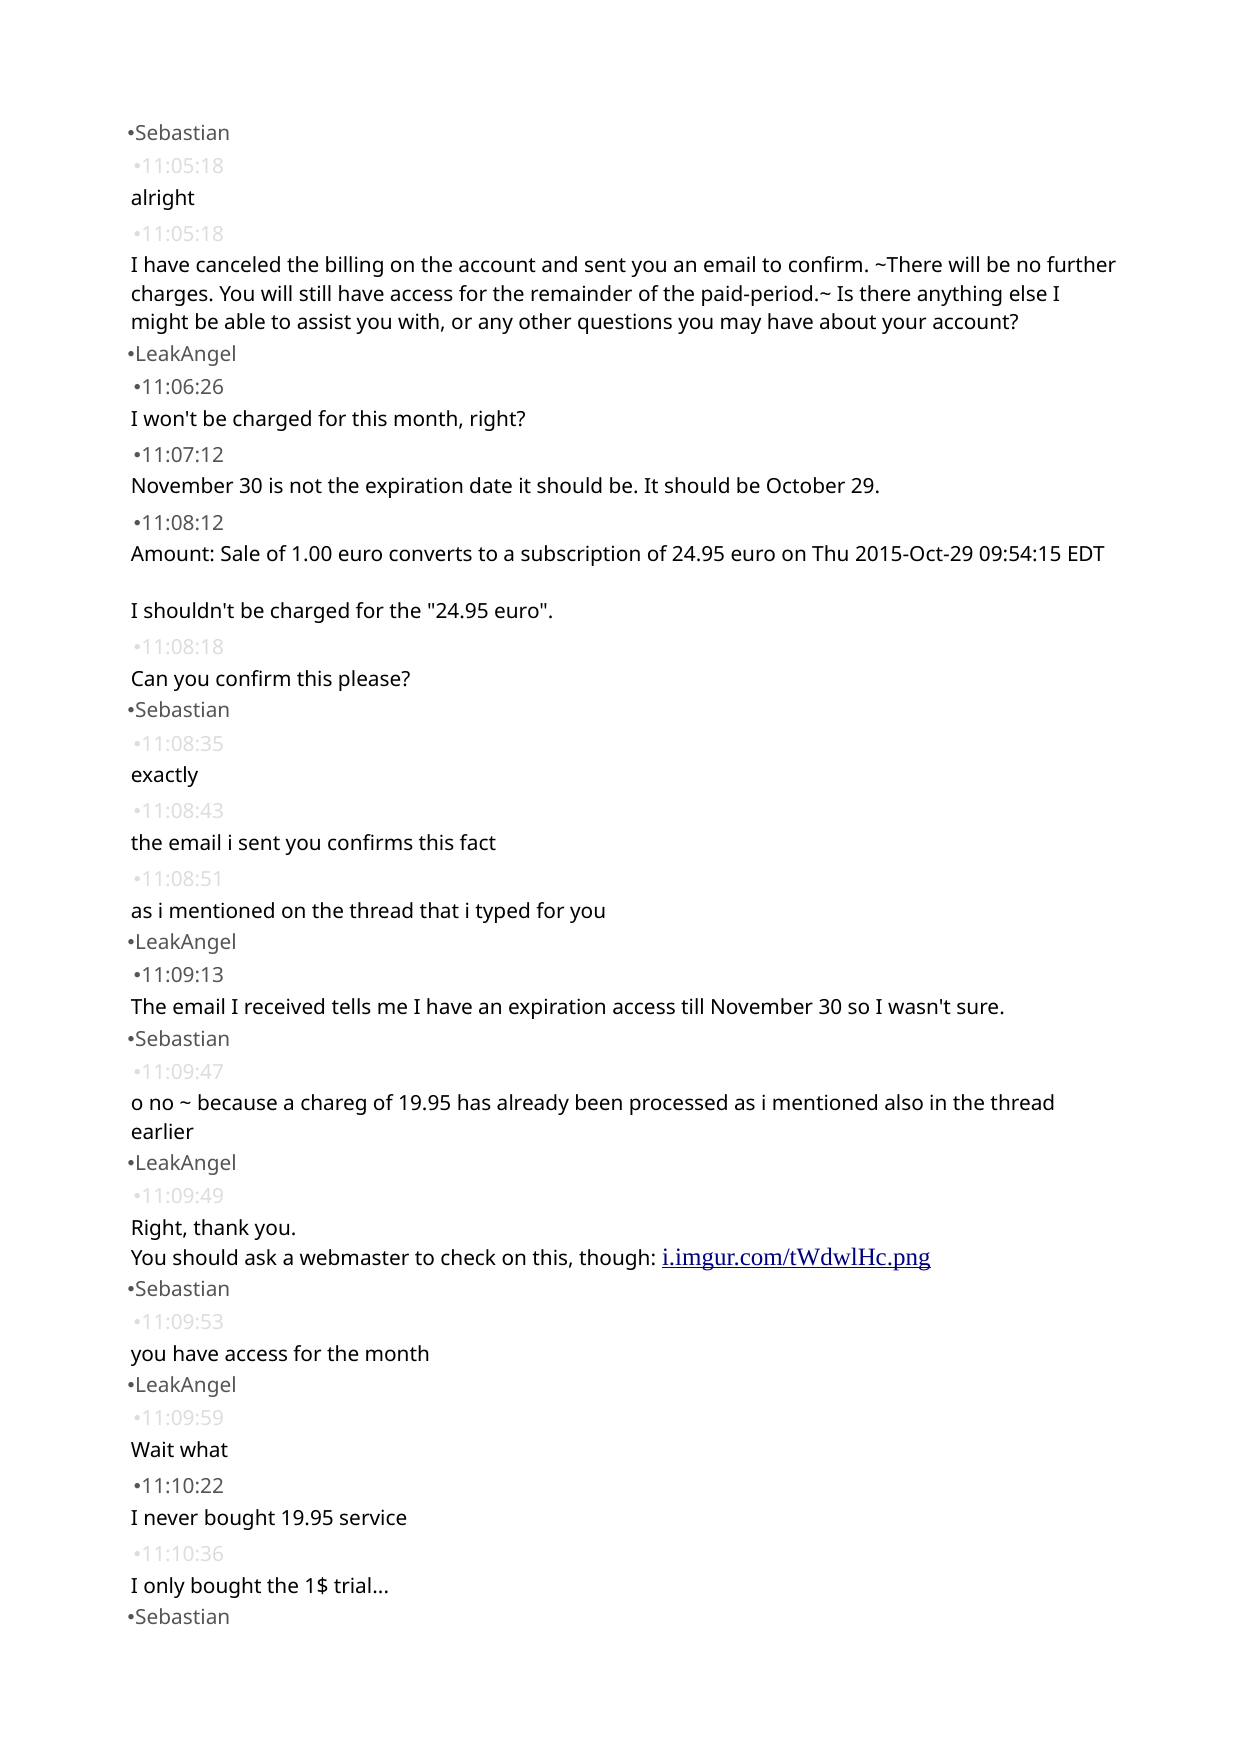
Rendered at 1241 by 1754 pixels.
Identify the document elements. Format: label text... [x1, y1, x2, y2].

list 11:08:18 [121, 632, 1113, 661]
list Sebastian [127, 1024, 1106, 1052]
list 11:09:59 [121, 1403, 1113, 1432]
list LeakAngel [127, 1148, 1106, 1177]
list the email i sent you confirms this fact [118, 828, 1122, 857]
list 11:09:53 [121, 1307, 1113, 1336]
list Amount: Sale of 1.00 euro converts to a subscription of 24.95 euro on Thu 2015-Oct-29 09:54:15 EDT I shouldn't be charged for the "24.95 euro". [118, 539, 1122, 625]
list Sebastian [127, 118, 1106, 147]
list LeakAngel [127, 1370, 1106, 1399]
list 11:05:18 [121, 219, 1113, 247]
list Right, thank you. You should ask a webmaster to check on this, though: i.imgur.com/tWdwlHc.png [118, 1213, 1122, 1271]
list 11:08:43 [121, 797, 1113, 825]
list LeakAngel [127, 927, 1106, 956]
list 11:08:35 [121, 729, 1113, 757]
list Wait what [118, 1435, 1122, 1463]
list 11:07:12 [121, 440, 1113, 468]
list I only bought the 1$ trial... [118, 1571, 1122, 1599]
list I have canceled the billing on the account and sent you an email to confirm. ~There will be no further charges. You will still have access for the remainder of the paid-period.~ Is there anything else I might be able to assist you with, or any other questions you may have about your account? [118, 251, 1122, 336]
list 11:08:51 [121, 864, 1113, 893]
list Sebastian [127, 696, 1106, 724]
list 11:09:49 [121, 1182, 1113, 1210]
list 11:10:22 [121, 1471, 1113, 1500]
list o no ~ because a chareg of 19.95 has already been processed as i mentioned also in the thread earlier [118, 1088, 1122, 1145]
list alright [118, 183, 1122, 211]
list Sebastian [127, 1602, 1106, 1631]
list you have access for the month [118, 1339, 1122, 1367]
list Sebastian [127, 1274, 1106, 1303]
list 11:09:13 [121, 961, 1113, 989]
list 11:06:26 [121, 372, 1113, 401]
list November 30 is not the expiration date it should be. It should be October 29. [118, 472, 1122, 500]
list 11:08:12 [121, 508, 1113, 536]
list 11:09:47 [121, 1057, 1113, 1085]
list as i mentioned on the thread that i typed for you [118, 896, 1122, 924]
list 11:10:36 [121, 1539, 1113, 1568]
list LeakAngel [127, 339, 1106, 367]
list Can you confirm this please? [118, 664, 1122, 692]
list I won't be charged for this month, right? [118, 404, 1122, 432]
list exactly [118, 760, 1122, 789]
list The email I received tells me I have an expiration access till November 30 so I wasn't sure. [118, 992, 1122, 1021]
list I never bought 19.95 service [118, 1503, 1122, 1531]
list 11:05:18 [121, 151, 1113, 180]
